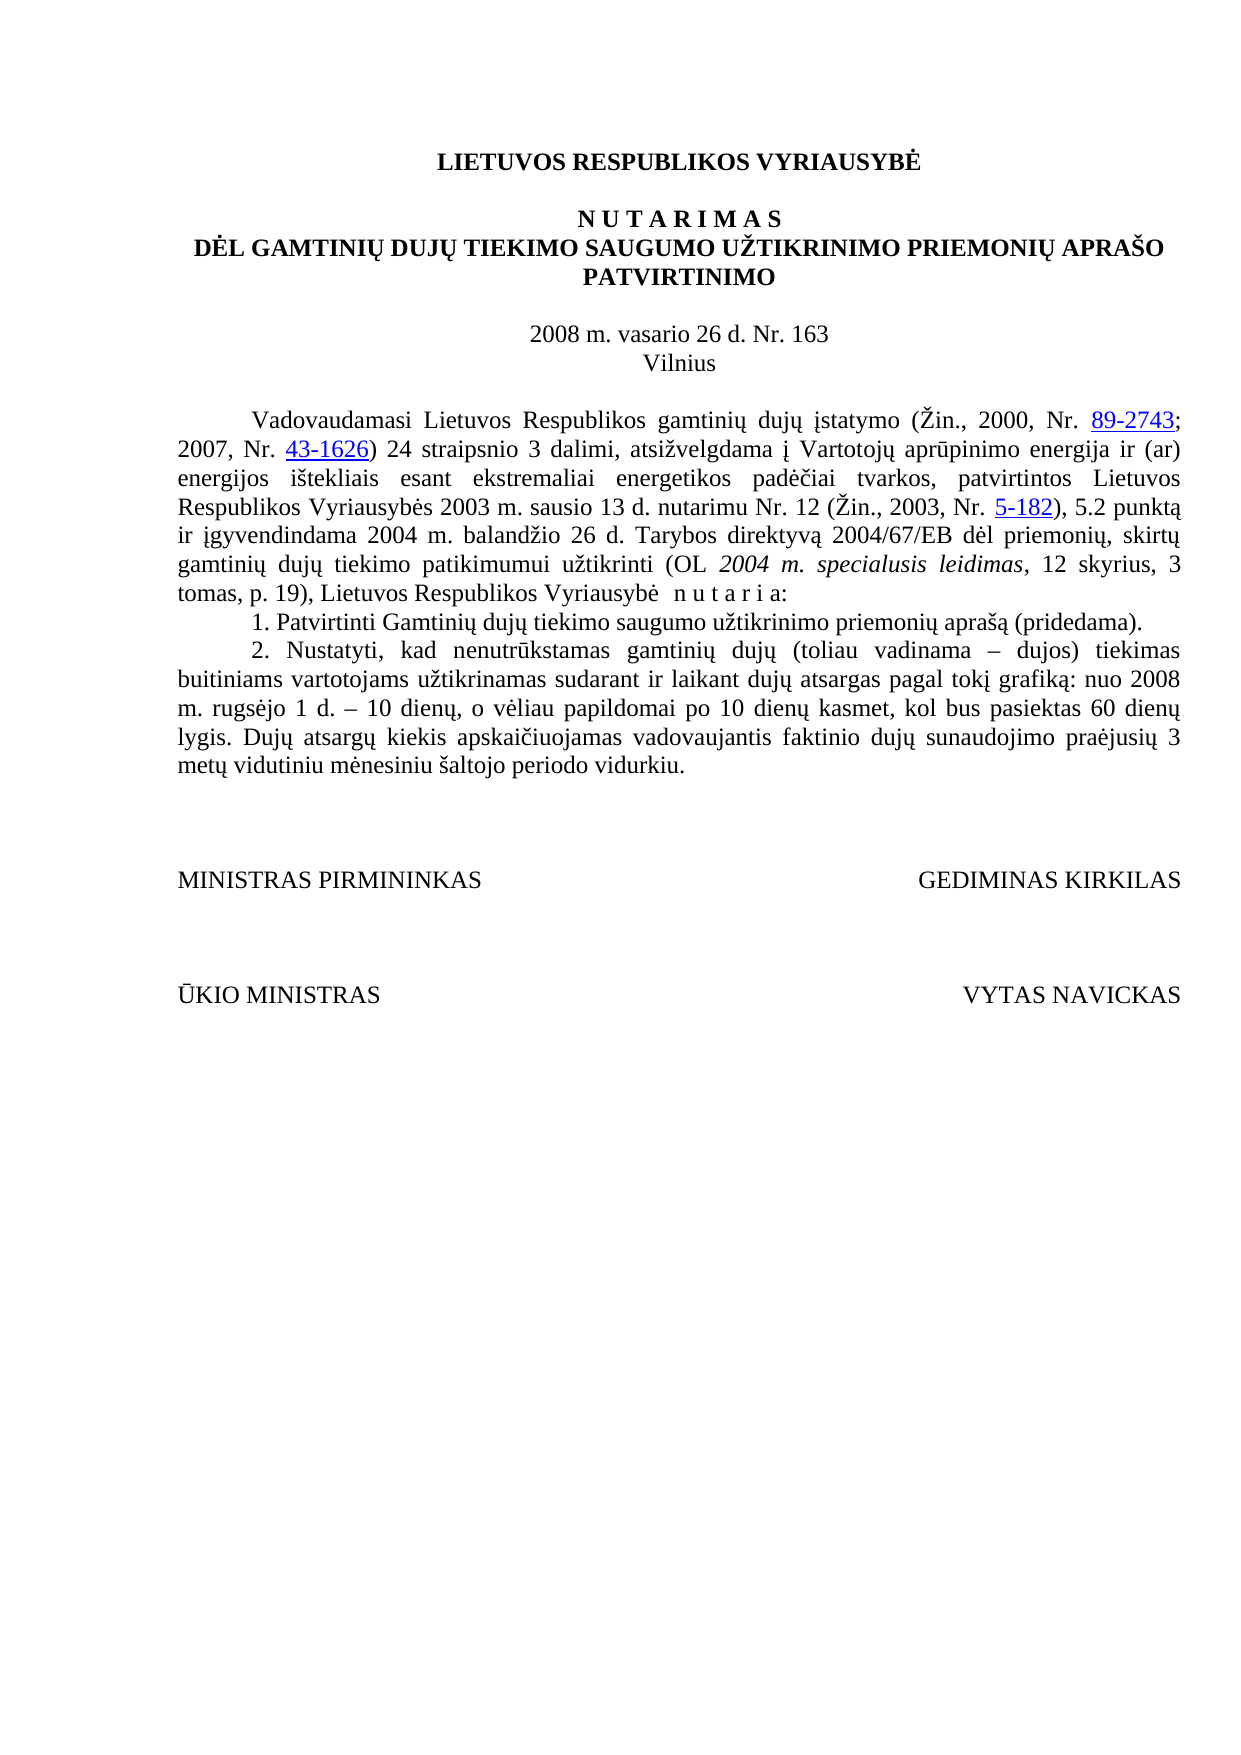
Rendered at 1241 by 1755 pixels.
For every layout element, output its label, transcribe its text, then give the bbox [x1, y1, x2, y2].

text DĖL GAMTINIŲ DUJŲ TIEKIMO SAUGUMO UŽTIKRINIMO PRIEMONIŲ APRAŠO PATVIRTINIMO [177, 233, 1181, 291]
text ŪKIO MINISTRAS VYTAS NAVICKAS [177, 981, 1181, 1009]
text LIETUVOS RESPUBLIKOS VYRIAUSYBĖ [177, 147, 1181, 176]
text Vilnius [177, 348, 1181, 377]
text 1. Patvirtinti Gamtinių dujų tiekimo saugumo užtikrinimo priemonių aprašą (pridedama). [177, 607, 1181, 636]
text NUTARIMAS [177, 204, 1181, 233]
text 2008 m. vasario 26 d. Nr. 163 [177, 319, 1181, 348]
text MINISTRAS PIRMININKAS GEDIMINAS KIRKILAS [177, 866, 1181, 894]
text Vadovaudamasi Lietuvos Respublikos gamtinių dujų įstatymo (Žin., 2000, Nr. 89-2743; 2007, Nr. 43-1626) 24 straipsnio 3 dalimi, atsižvelgdama į Vartotojų aprūpinimo energija ir (ar) energijos ištekliais esant ekstremaliai energetikos padėčiai tvarkos, patvirtintos Lietuvos Respublikos Vyriausybės 2003 m. sausio 13 d. nutarimu Nr. 12 (Žin., 2003, Nr. 5-182), 5.2 punktą ir įgyvendindama 2004 m. balandžio 26 d. Tarybos direktyvą 2004/67/EB dėl priemonių, skirtų gamtinių dujų tiekimo patikimumui užtikrinti (OL 2004 m. specialusis leidimas, 12 skyrius, 3 tomas, p. 19), Lietuvos Respublikos Vyriausybė nutaria: [177, 406, 1181, 607]
text 2. Nustatyti, kad nenutrūkstamas gamtinių dujų (toliau vadinama – dujos) tiekimas buitiniams vartotojams užtikrinamas sudarant ir laikant dujų atsargas pagal tokį grafiką: nuo 2008 m. rugsėjo 1 d. – 10 dienų, o vėliau papildomai po 10 dienų kasmet, kol bus pasiektas 60 dienų lygis. Dujų atsargų kiekis apskaičiuojamas vadovaujantis faktinio dujų sunaudojimo praėjusių 3 metų vidutiniu mėnesiniu šaltojo periodo vidurkiu. [177, 636, 1181, 779]
